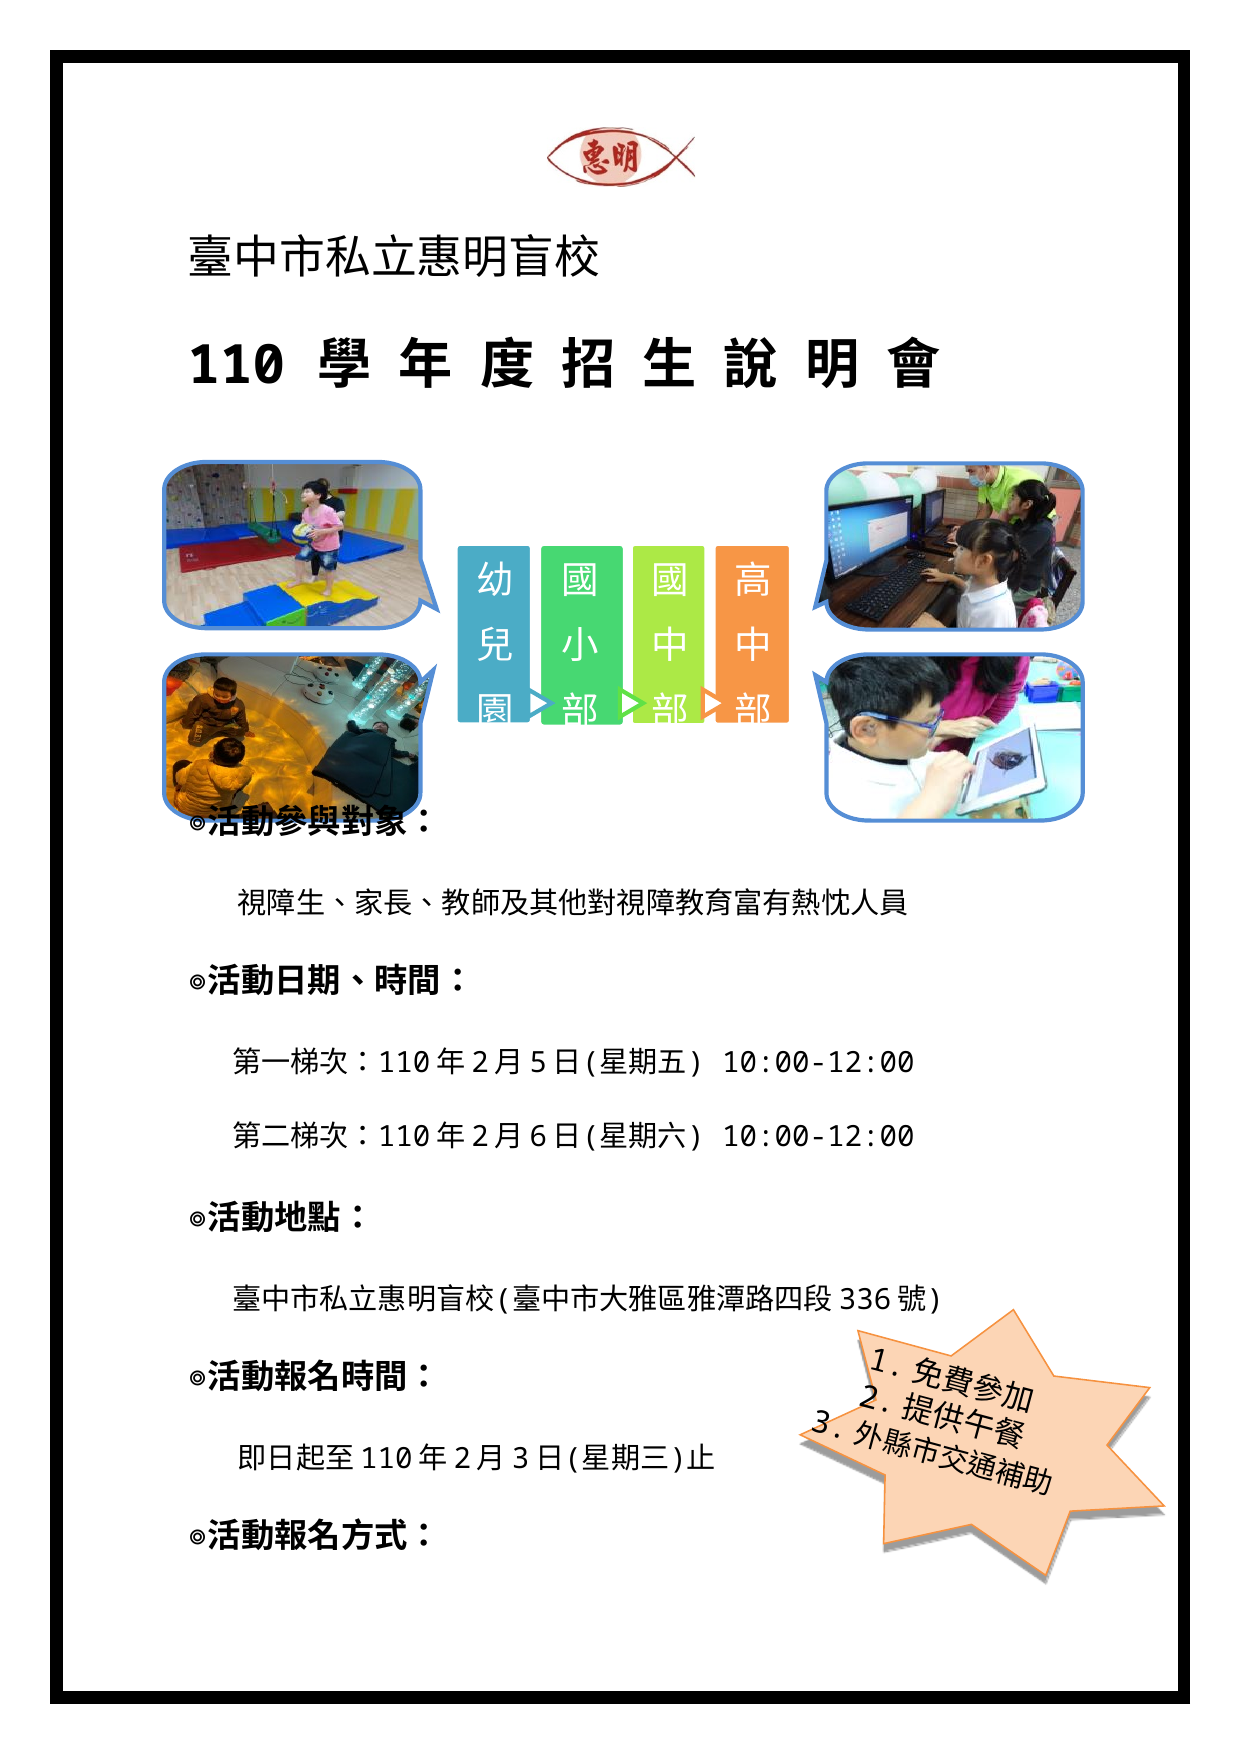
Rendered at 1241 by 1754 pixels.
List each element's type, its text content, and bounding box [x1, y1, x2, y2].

text ◎活動日期、時間： [187, 954, 1053, 1002]
text ◎活動報名方式： [187, 1509, 1003, 1557]
text 臺中市私立惠明盲校 [187, 221, 1053, 287]
text 第二梯次：110年2月6日(星期六) 10:00-12:00 ◎活動地點： [187, 1112, 1053, 1239]
text ◎活動報名時間： [1040, 1350, 1053, 1371]
text 第一梯次：110年2月5日(星期五) 10:00-12:00 [187, 1038, 1053, 1081]
text 110 學 年 度 招 生 說 明 會 [187, 287, 1053, 412]
text 視障生、家長、教師及其他對視障教育富有熱忱人員 [187, 880, 1053, 922]
text 即日起至110年2月3日(星期三)止 [187, 1434, 865, 1477]
text 臺中市私立惠明盲校(臺中市大雅區雅潭路四段336號) [187, 1276, 1053, 1318]
text ◎活動參與對象： [187, 795, 1053, 843]
text ◎活動報名時間： [187, 1350, 871, 1398]
